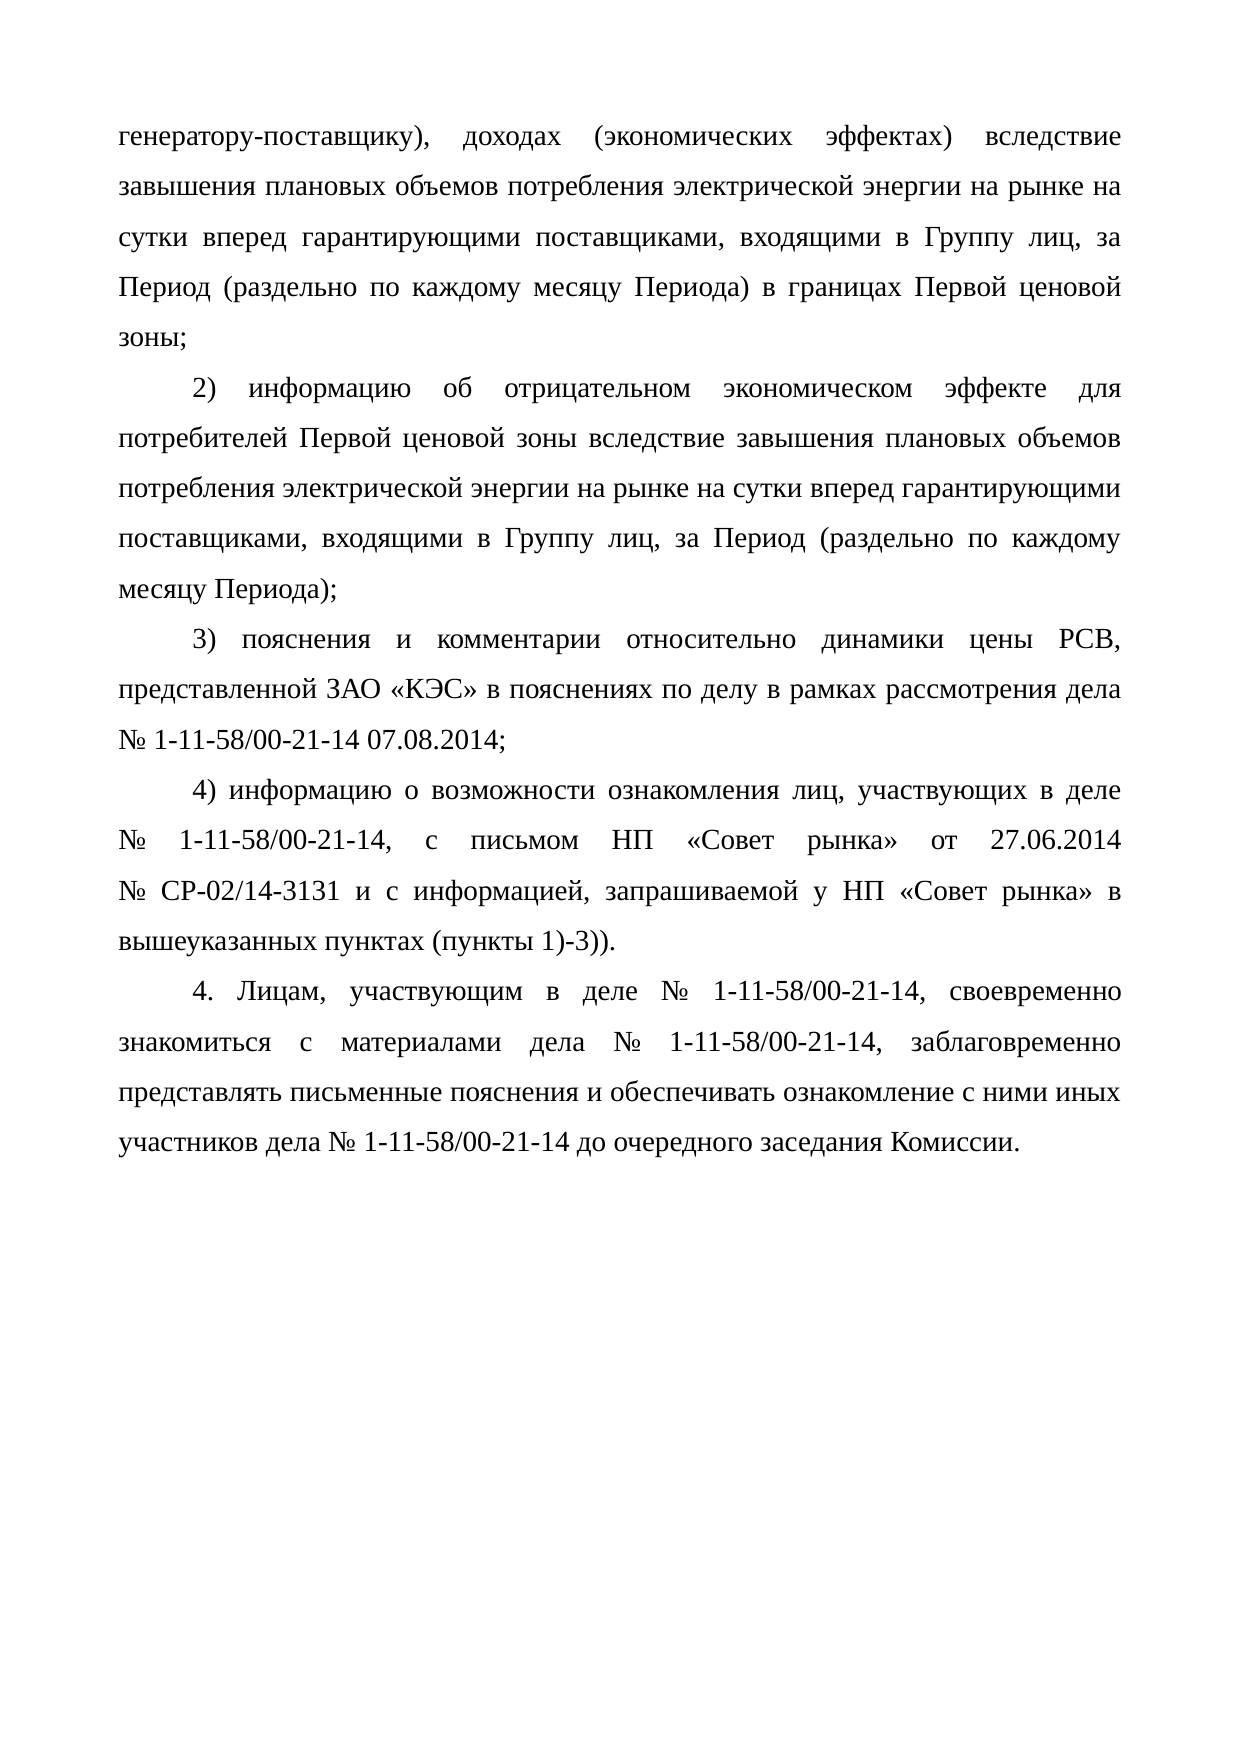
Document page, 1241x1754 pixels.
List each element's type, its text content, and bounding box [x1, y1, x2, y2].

text 3) пояснения и комментарии относительно динамики цены РСВ, представленной ЗАО «КЭС» в пояснениях по делу в рамках рассмотрения дела № 1-11-58/00-21-14 07.08.2014; [118, 621, 1122, 755]
text 4. Лицам, участвующим в деле № 1-11-58/00-21-14, своевременно знакомиться с материалами дела № 1-11-58/00-21-14, заблаговременно представлять письменные пояснения и обеспечивать ознакомление с ними иных участников дела № 1-11-58/00-21-14 до очередного заседания Комиссии. [118, 973, 1122, 1158]
text генератору-поставщику), доходах (экономических эффектах) вследствие завышения плановых объемов потребления электрической энергии на рынке на сутки вперед гарантирующими поставщиками, входящими в Группу лиц, за Период (раздельно по каждому месяцу Периода) в границах Первой ценовой зоны; [118, 118, 1122, 353]
text 4) информацию о возможности ознакомления лиц, участвующих в деле № 1-11-58/00-21-14, с письмом НП «Совет рынка» от 27.06.2014 № СР-02/14-3131 и с информацией, запрашиваемой у НП «Совет рынка» в вышеуказанных пунктах (пункты 1)-3)). [118, 772, 1122, 957]
text 2) информацию об отрицательном экономическом эффекте для потребителей Первой ценовой зоны вследствие завышения плановых объемов потребления электрической энергии на рынке на сутки вперед гарантирующими поставщиками, входящими в Группу лиц, за Период (раздельно по каждому месяцу Периода); [118, 370, 1122, 604]
